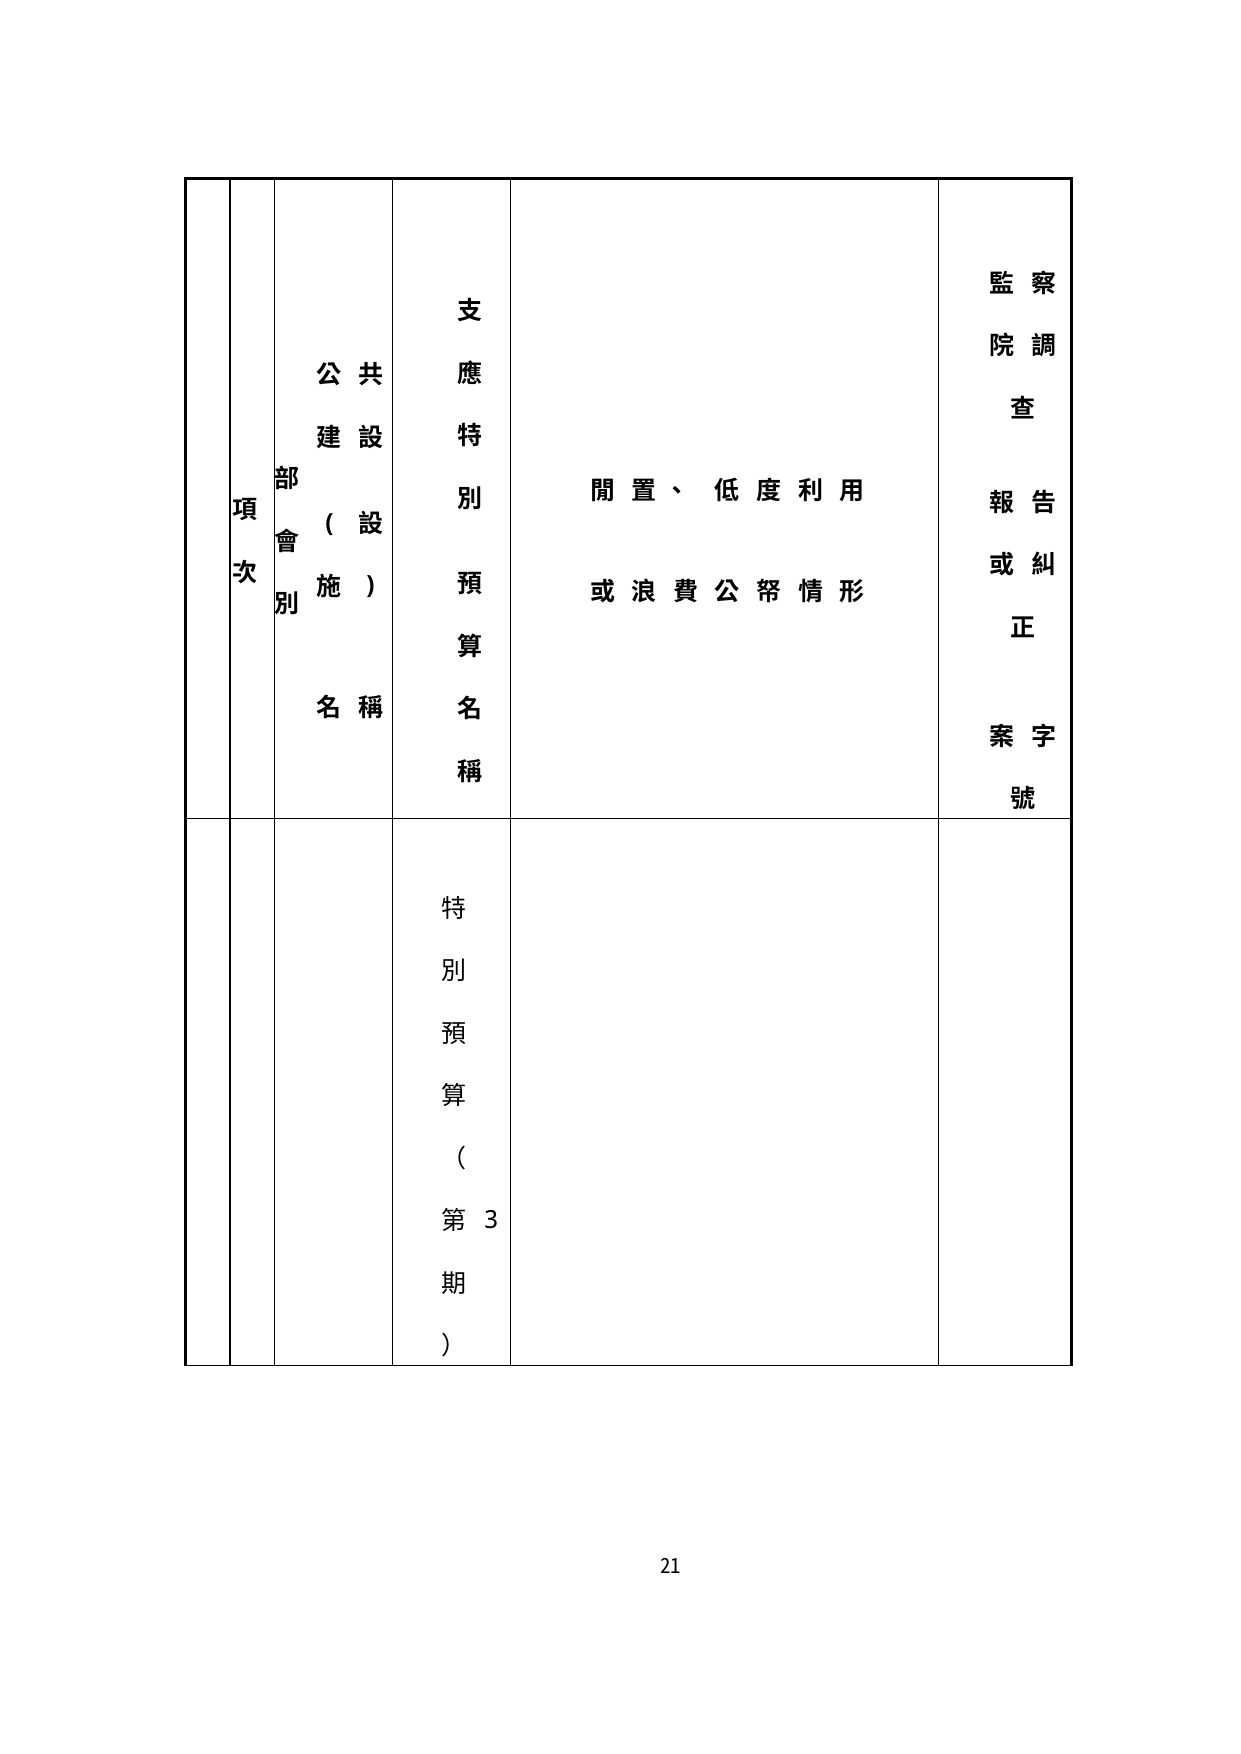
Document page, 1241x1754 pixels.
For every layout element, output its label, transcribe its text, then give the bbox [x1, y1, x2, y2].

table_cell 特別預算（第3期） [393, 819, 510, 1365]
table_cell 8 [187, 819, 229, 1365]
table_cell 污水下水道建設計畫 [275, 819, 392, 1365]
table_header 公共建設 (設施) 名稱 [275, 180, 392, 818]
table_header 支應特別 預算名稱 [393, 180, 510, 818]
table_cell [511, 819, 938, 1365]
table_cell [939, 819, 1070, 1365]
table_cell 內政部 [231, 819, 274, 1365]
table_header 閒置、低度利用 或浪費公帑情形 [511, 180, 938, 818]
table_header 部會別 [231, 180, 274, 818]
table_header 項次 [187, 180, 229, 818]
table_header 監察院調查 報告或糾正 案字號 [939, 180, 1070, 818]
